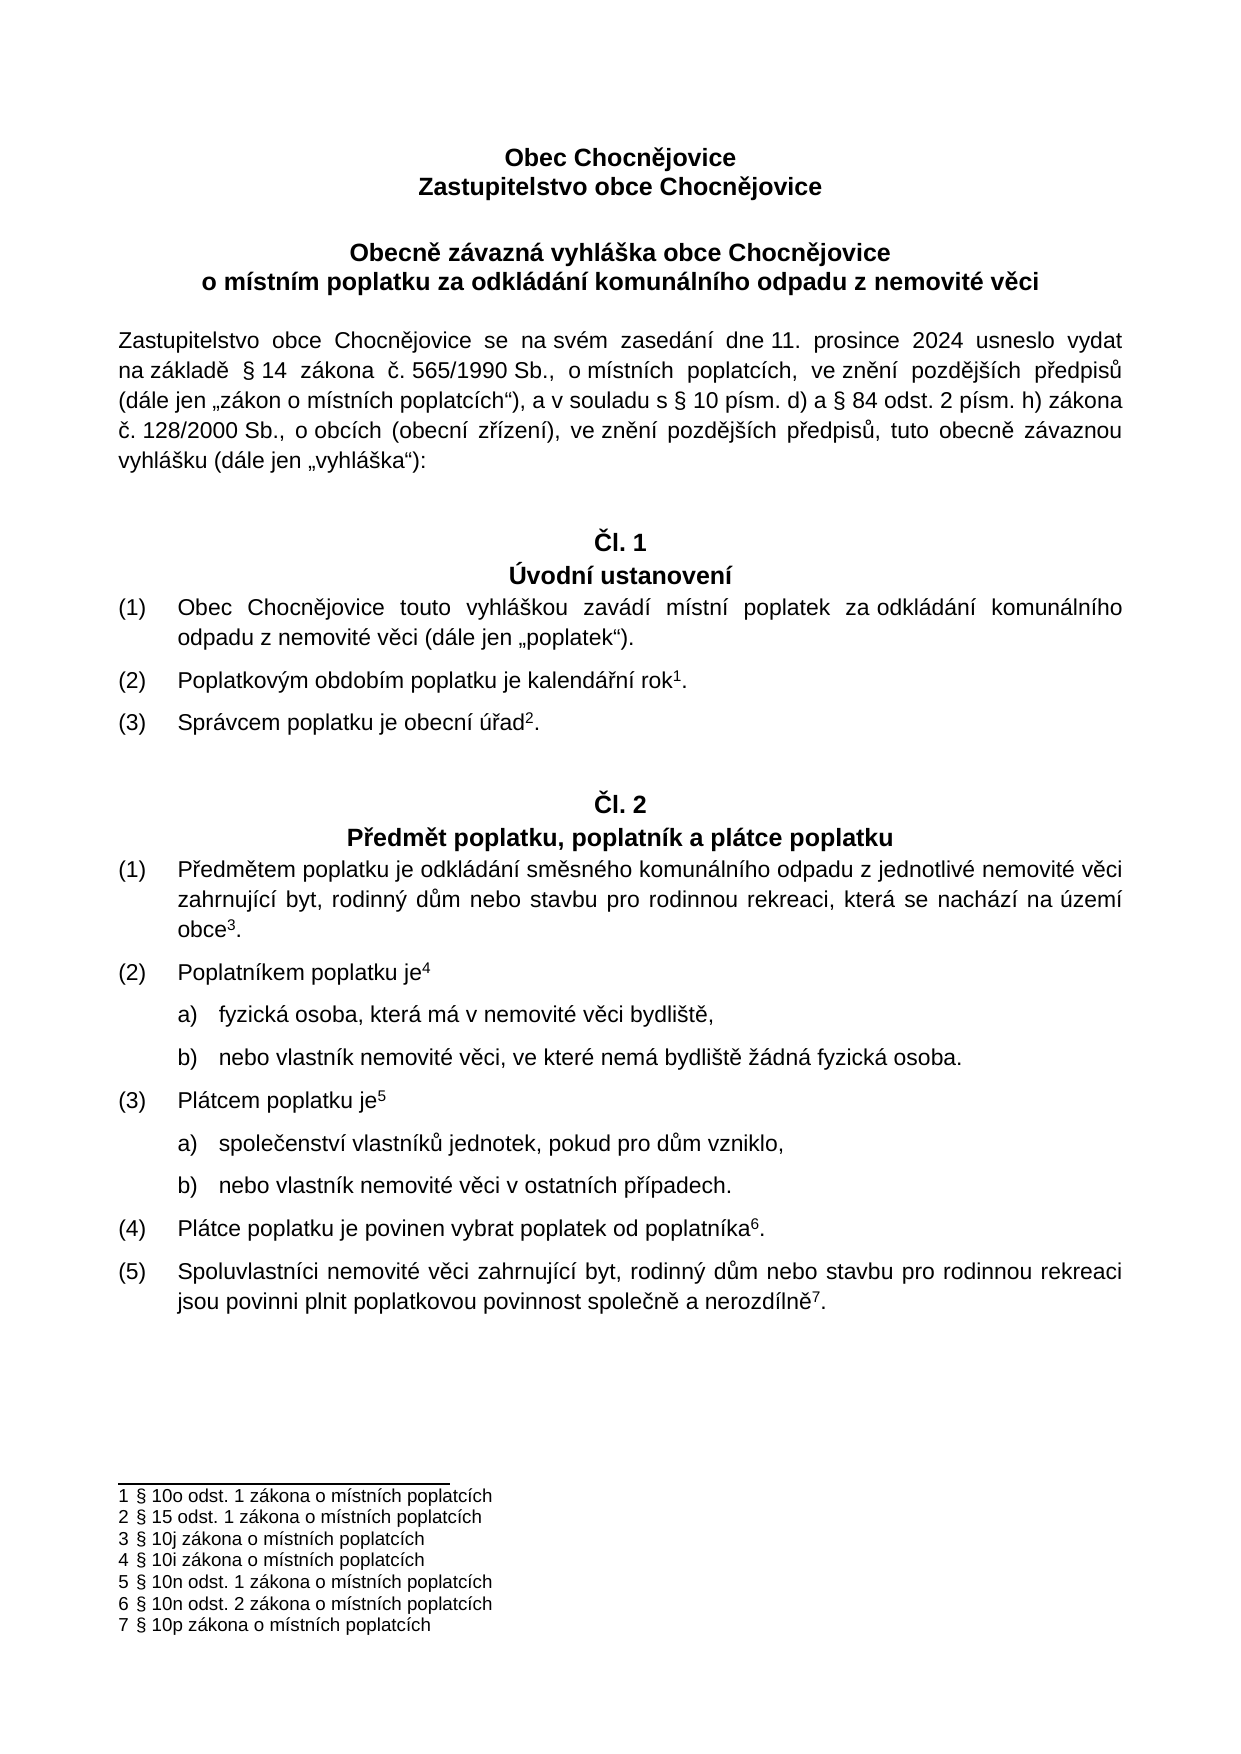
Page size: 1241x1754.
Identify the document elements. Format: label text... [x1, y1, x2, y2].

text Obec Chocnějovice Zastupitelstvo obce Chocnějovice [118, 143, 1122, 201]
list § 15 odst. 1 zákona o místních poplatcích [118, 1506, 1122, 1528]
list společenství vlastníků jednotek, pokud pro dům vzniklo, [177, 1129, 1122, 1156]
list fyzická osoba, která má v nemovité věci bydliště, [177, 1001, 1122, 1028]
list Plátcem poplatku je [118, 1087, 1122, 1113]
list § 10p zákona o místních poplatcích [118, 1614, 1122, 1635]
list § 10j zákona o místních poplatcích [118, 1528, 1122, 1549]
subtitle Obecně závazná vyhláška obce Chocnějovice o místním poplatku za odkládání komunálního odpadu z nemovité věci [118, 238, 1122, 295]
list Správcem poplatku je obecní úřad. [118, 709, 1122, 736]
list Obec Chocnějovice touto vyhláškou zavádí místní poplatek za odkládání komunálního odpadu z nemovité věci (dále jen „poplatek“). [118, 594, 1122, 650]
list Plátce poplatku je povinen vybrat poplatek od poplatníka. [118, 1215, 1122, 1241]
list Předmětem poplatku je odkládání směsného komunálního odpadu z jednotlivé nemovité věci zahrnující byt, rodinný dům nebo stavbu pro rodinnou rekreaci, která se nachází na území obce. [118, 856, 1122, 942]
subtitle Čl. 2 Předmět poplatku, poplatník a plátce poplatku [118, 789, 1122, 851]
list Poplatníkem poplatku je [118, 959, 1122, 985]
list nebo vlastník nemovité věci v ostatních případech. [177, 1172, 1122, 1199]
list § 10n odst. 2 zákona o místních poplatcích [118, 1592, 1122, 1614]
list Spoluvlastníci nemovité věci zahrnující byt, rodinný dům nebo stavbu pro rodinnou rekreaci jsou povinni plnit poplatkovou povinnost společně a nerozdílně. [118, 1258, 1122, 1314]
list § 10o odst. 1 zákona o místních poplatcích [118, 1484, 1122, 1506]
subtitle Čl. 1 Úvodní ustanovení [118, 528, 1122, 589]
list § 10i zákona o místních poplatcích [118, 1549, 1122, 1571]
text Zastupitelstvo obce Chocnějovice se na svém zasedání dne 11. prosince 2024 usneslo vydat na základě § 14 zákona č. 565/1990 Sb., o místních poplatcích, ve znění pozdějších předpisů (dále jen „zákon o místních poplatcích“), a v souladu s § 10 písm. d) a § 84 odst. 2 písm. h) zákona č. 128/2000 Sb., o obcích (obecní zřízení), ve znění pozdějších předpisů, tuto obecně závaznou vyhlášku (dále jen „vyhláška“): [118, 327, 1122, 474]
list Poplatkovým obdobím poplatku je kalendářní rok. [118, 667, 1122, 693]
list nebo vlastník nemovité věci, ve které nemá bydliště žádná fyzická osoba. [177, 1044, 1122, 1071]
list § 10n odst. 1 zákona o místních poplatcích [118, 1571, 1122, 1592]
